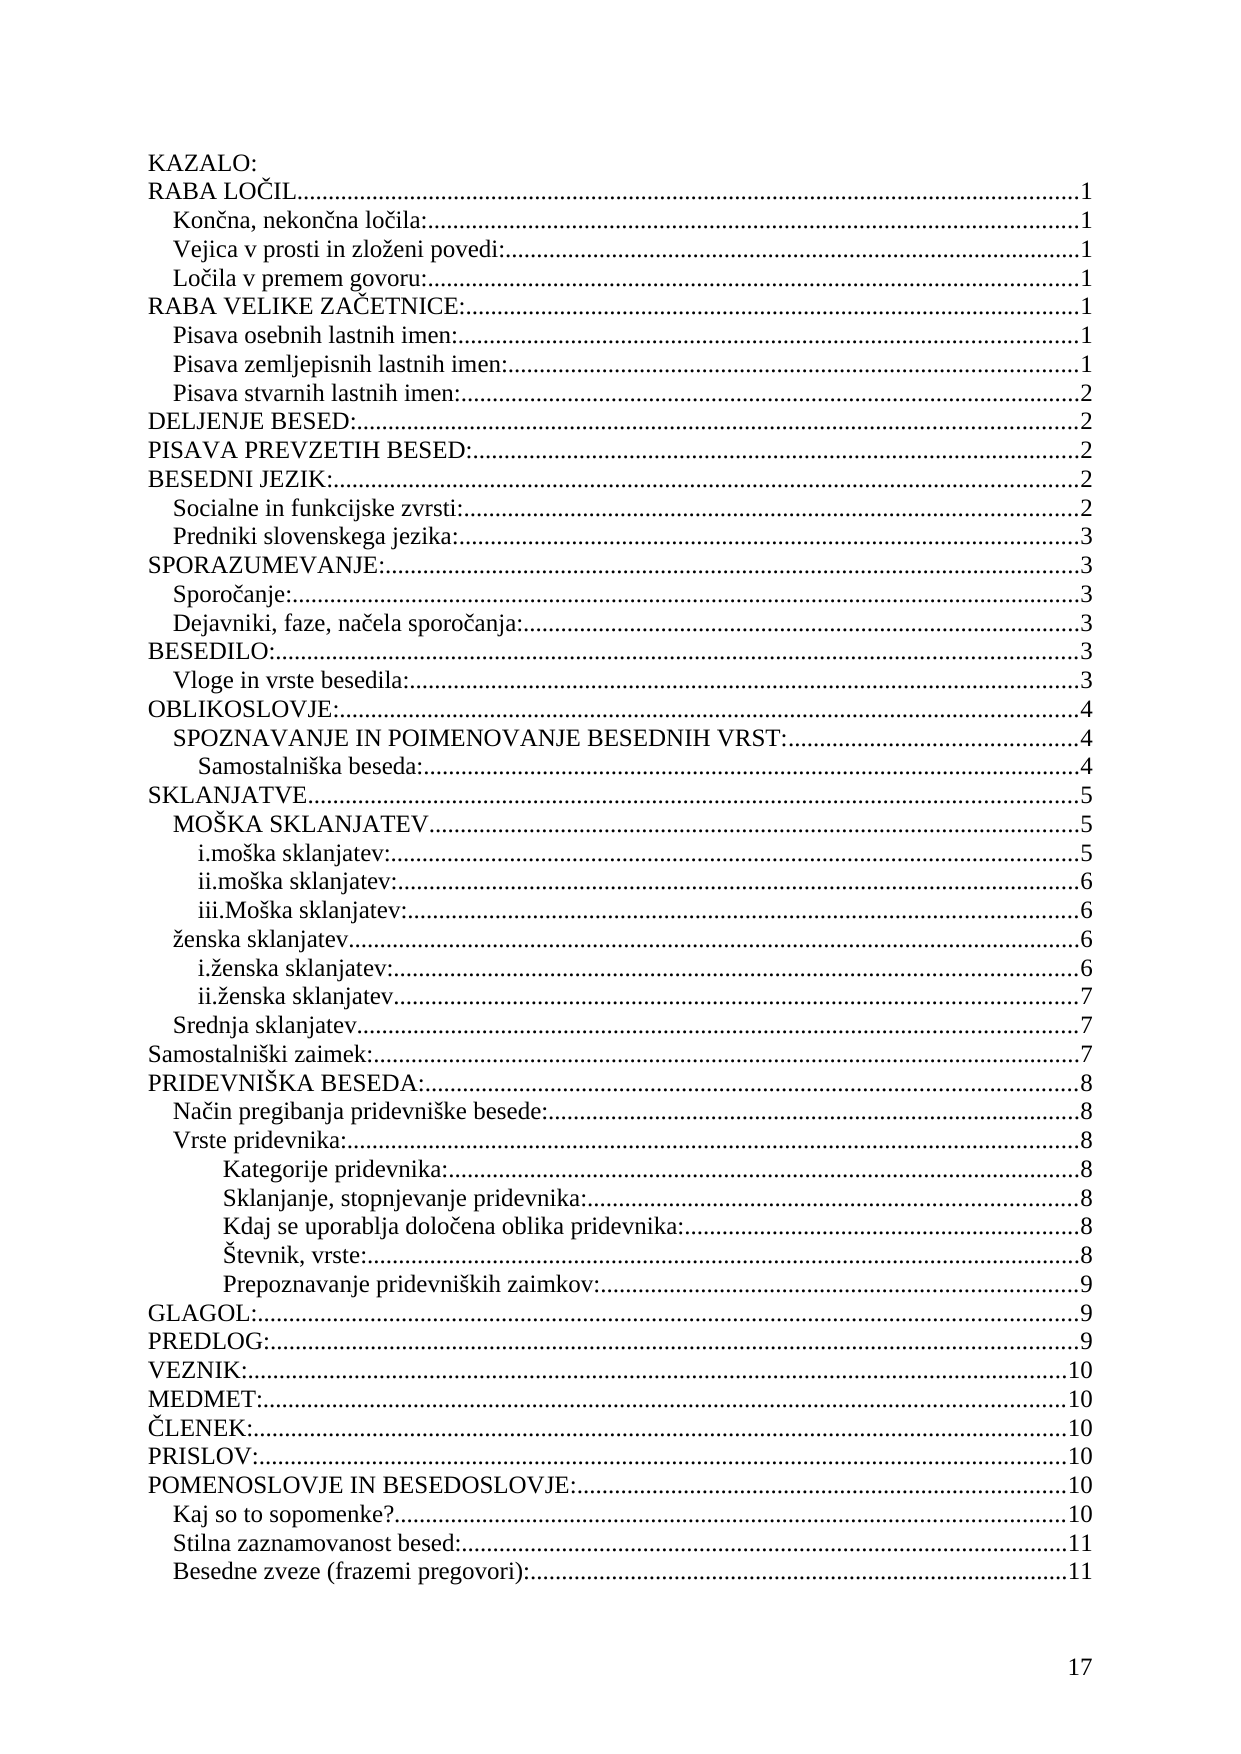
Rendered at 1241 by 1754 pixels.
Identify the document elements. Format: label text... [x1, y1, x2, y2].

text Sklanjanje, stopnjevanje pridevnika: 8 [223, 1183, 1093, 1211]
text Končna, nekončna ločila: 1 [173, 205, 1093, 234]
text OBLIKOSLOVJE: 4 [148, 694, 1093, 723]
text Pisava stvarnih lastnih imen: 2 [173, 378, 1093, 406]
text Samostalniški zaimek: 7 [148, 1039, 1093, 1068]
text MOŠKA SKLANJATEV 5 [173, 809, 1093, 838]
text Predniki slovenskega jezika: 3 [173, 521, 1093, 550]
text BESEDNI JEZIK: 2 [148, 464, 1093, 493]
text PREDLOG: 9 [148, 1326, 1093, 1355]
text GLAGOL: 9 [148, 1298, 1093, 1326]
text ženska sklanjatev 6 [173, 924, 1093, 953]
text Kategorije pridevnika: 8 [223, 1154, 1093, 1183]
text Števnik, vrste: 8 [223, 1240, 1093, 1269]
text ii.ženska sklanjatev 7 [198, 981, 1093, 1010]
text Besedne zveze (frazemi pregovori): 11 [173, 1556, 1093, 1585]
text SKLANJATVE 5 [148, 780, 1093, 809]
text DELJENJE BESED: 2 [148, 406, 1093, 435]
text SPORAZUMEVANJE: 3 [148, 550, 1093, 579]
text MEDMET: 10 [148, 1384, 1093, 1413]
text Samostalniška beseda: 4 [198, 751, 1093, 780]
text PISAVA PREVZETIH BESED: 2 [148, 435, 1093, 464]
text Vloge in vrste besedila: 3 [173, 665, 1093, 694]
text VEZNIK: 10 [148, 1355, 1093, 1384]
text Kdaj se uporablja določena oblika pridevnika: 8 [223, 1211, 1093, 1240]
text iii.Moška sklanjatev: 6 [198, 895, 1093, 924]
text Pisava osebnih lastnih imen: 1 [173, 320, 1093, 349]
text PRIDEVNIŠKA BESEDA: 8 [148, 1068, 1093, 1096]
text Dejavniki, faze, načela sporočanja: 3 [173, 608, 1093, 636]
text Način pregibanja pridevniške besede: 8 [173, 1096, 1093, 1125]
text Kaj so to sopomenke? 10 [173, 1499, 1093, 1528]
text Vejica v prosti in zloženi povedi: 1 [173, 234, 1093, 263]
text Ločila v premem govoru: 1 [173, 263, 1093, 291]
text Pisava zemljepisnih lastnih imen: 1 [173, 349, 1093, 378]
text BESEDILO: 3 [148, 636, 1093, 665]
text Srednja sklanjatev 7 [173, 1010, 1093, 1039]
text i.ženska sklanjatev: 6 [198, 953, 1093, 981]
text Vrste pridevnika: 8 [173, 1125, 1093, 1154]
text RABA VELIKE ZAČETNICE: 1 [148, 291, 1093, 320]
text ČLENEK: 10 [148, 1413, 1093, 1441]
text Socialne in funkcijske zvrsti: 2 [173, 493, 1093, 521]
text Stilna zaznamovanost besed: 11 [173, 1528, 1093, 1556]
text PRISLOV: 10 [148, 1441, 1093, 1470]
text Sporočanje: 3 [173, 579, 1093, 608]
text Prepoznavanje pridevniških zaimkov: 9 [223, 1269, 1093, 1298]
text i.moška sklanjatev: 5 [198, 838, 1093, 866]
text KAZALO: [148, 148, 1093, 176]
text SPOZNAVANJE IN POIMENOVANJE BESEDNIH VRST: 4 [173, 723, 1093, 751]
text RABA LOČIL 1 [148, 176, 1093, 205]
text ii.moška sklanjatev: 6 [198, 866, 1093, 895]
text POMENOSLOVJE IN BESEDOSLOVJE: 10 [148, 1470, 1093, 1499]
